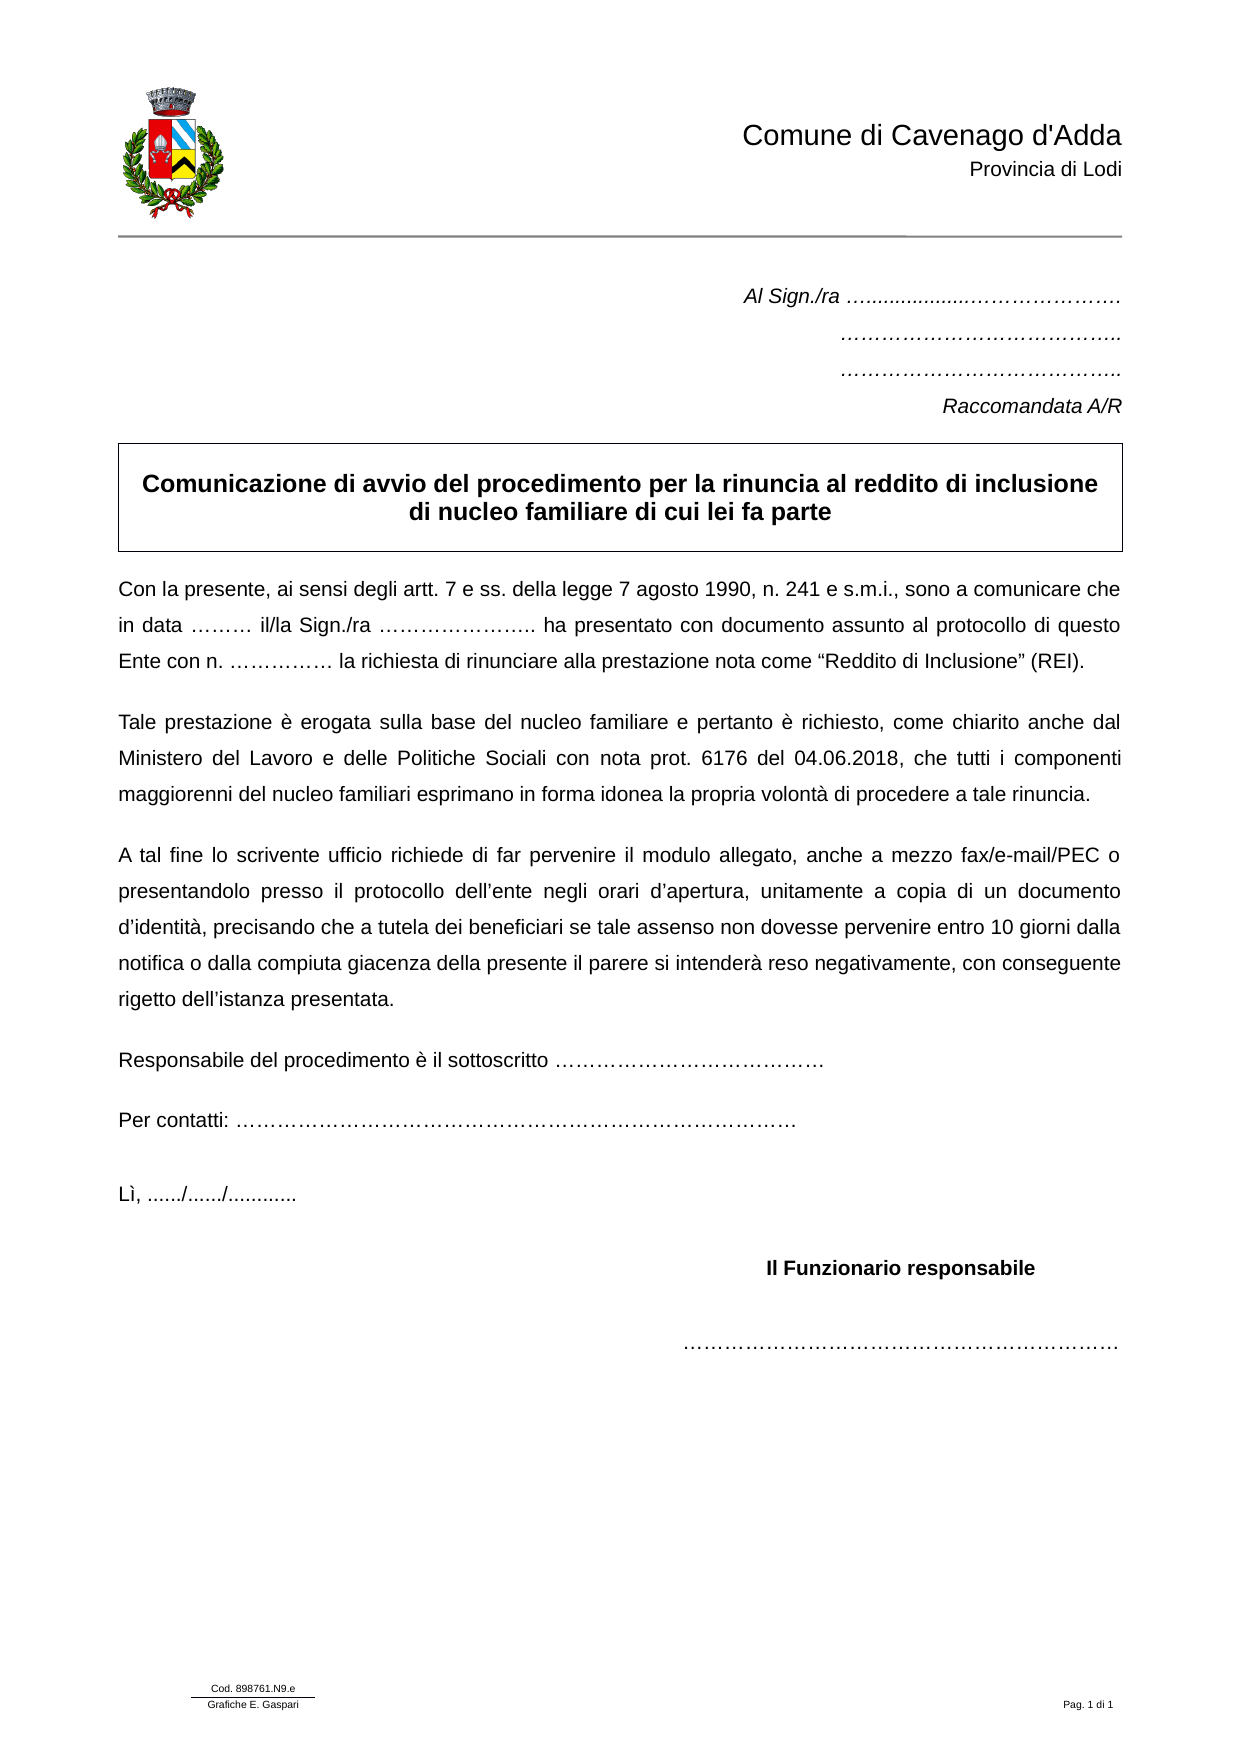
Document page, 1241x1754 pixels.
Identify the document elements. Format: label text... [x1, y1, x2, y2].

text ……………………………………………………… [679, 1330, 1122, 1354]
text Comune di Cavenago d'Adda [224, 118, 1122, 152]
text A tal fine lo scrivente ufficio richiede di far pervenire il modulo allegato, anche a mezzo fax/e-mail/PEC o presentandolo presso il protocollo dell’ente negli orari d’apertura, unitamente a copia di un documento d’identità, precisando che a tutela dei beneficiari se tale assenso non dovesse pervenire entro 10 giorni dalla notifica o dalla compiuta giacenza della presente il parere si intenderà reso negativamente, con conseguente rigetto dell’istanza presentata. [118, 843, 1122, 1010]
text Il Funzionario responsabile [679, 1256, 1122, 1280]
table_header Comunicazione di avvio del procedimento per la rinuncia al reddito di inclusione di nucleo familiare di cui lei fa parte [119, 444, 1122, 551]
text Per contatti: ……………………………………………………………………… [118, 1108, 1122, 1132]
text Lì, ....../....../............ [118, 1182, 1122, 1206]
text Provincia di Lodi [224, 157, 1122, 181]
text Al Sign./ra …..................…………………. [118, 284, 1122, 308]
text Raccomandata A/R [118, 393, 1122, 417]
text Responsabile del procedimento è il sottoscritto ………………………………… [118, 1047, 1122, 1071]
picture [122, 87, 224, 219]
text ………………………………….. [118, 357, 1122, 381]
text Tale prestazione è erogata sulla base del nucleo familiare e pertanto è richiesto, come chiarito anche dal Ministero del Lavoro e delle Politiche Sociali con nota prot. 6176 del 04.06.2018, che tutti i componenti maggiorenni del nucleo familiari esprimano in forma idonea la propria volontà di procedere a tale rinuncia. [118, 710, 1122, 806]
text ………………………………….. [118, 321, 1122, 344]
text Con la presente, ai sensi degli artt. 7 e ss. della legge 7 agosto 1990, n. 241 e s.m.i., sono a comunicare che in data ……… il/la Sign./ra ………………….. ha presentato con documento assunto al protocollo di questo Ente con n. …………… la richiesta di rinunciare alla prestazione nota come “Reddito di Inclusione” (REI). [118, 577, 1122, 673]
